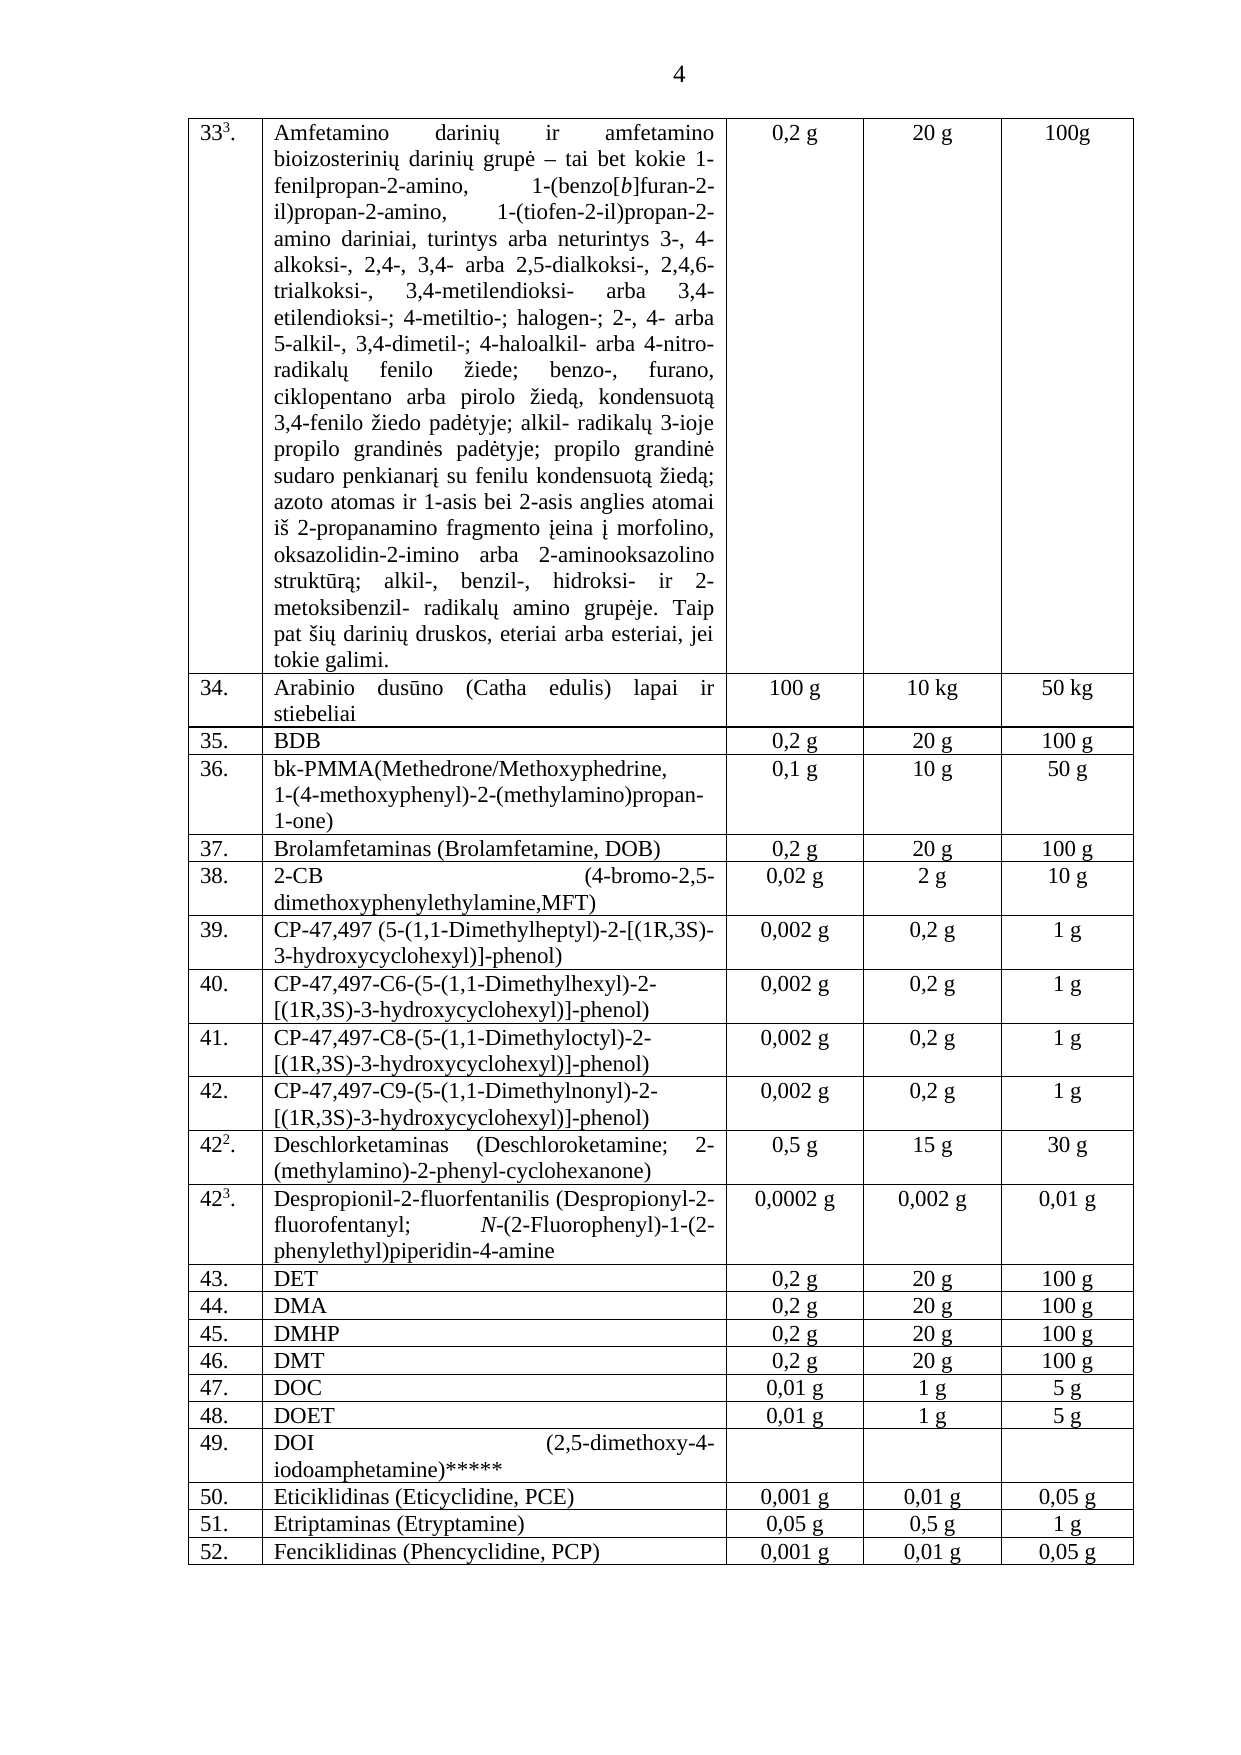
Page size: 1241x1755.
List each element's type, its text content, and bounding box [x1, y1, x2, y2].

table_cell 1 g [1002, 1024, 1133, 1076]
table_cell [1134, 1319, 1138, 1346]
table_cell 0,1 g [727, 755, 863, 834]
table_cell 100 g [727, 674, 863, 726]
table_cell 0,2 g [727, 119, 863, 673]
table_cell 10 g [1002, 862, 1133, 915]
table_cell 0,05 g [727, 1510, 863, 1537]
table_cell 43. [189, 1265, 262, 1291]
table_cell DOET [263, 1402, 726, 1428]
table_cell 100 g [1002, 1292, 1133, 1319]
table_cell 0,001 g [727, 1483, 863, 1509]
table_cell [1134, 1509, 1138, 1537]
table_cell 52. [189, 1538, 262, 1564]
table_cell [1134, 915, 1138, 969]
table_cell 0,0002 g [727, 1185, 863, 1264]
table_cell 100g [1002, 119, 1133, 673]
table_cell 50. [189, 1483, 262, 1509]
table_cell CP-47,497-C9-(5-(1,1-Dimethylnonyl)-2-[(1R,3S)-3-hydroxycyclohexyl)]-phenol) [263, 1077, 726, 1130]
table_cell [1134, 1346, 1138, 1373]
table_cell 2 g [864, 862, 1001, 915]
table_cell 100 g [1002, 1265, 1133, 1291]
table_cell [1134, 1264, 1138, 1291]
table_cell 50 g [1002, 755, 1133, 834]
table_cell 0,2 g [727, 728, 863, 754]
table_cell 36. [189, 755, 262, 834]
table_cell DMHP [263, 1320, 726, 1346]
table_cell 1 g [864, 1402, 1001, 1428]
table_cell 0,02 g [727, 862, 863, 915]
table_cell 0,2 g [864, 916, 1001, 969]
table_cell 44. [189, 1292, 262, 1319]
table_cell 423. [189, 1185, 262, 1264]
table_cell Fenciklidinas (Phencyclidine, PCP) [263, 1538, 726, 1564]
table_cell 0,05 g [1002, 1483, 1133, 1509]
table_cell 0,002 g [727, 1077, 863, 1130]
table_cell [1134, 1184, 1138, 1264]
table_cell [1134, 1023, 1138, 1076]
table_cell Arabinio dusūno (Catha edulis) lapai ir stiebeliai [263, 674, 726, 726]
table_cell Deschlorketaminas (Deschloroketamine; 2-(methylamino)-2-phenyl-cyclohexanone) [263, 1131, 726, 1184]
table_cell [1134, 1130, 1138, 1184]
table_cell 422. [189, 1131, 262, 1184]
table_cell 333. [189, 119, 262, 673]
table_cell 0,001 g [727, 1538, 863, 1564]
table_cell 1 g [1002, 1510, 1133, 1537]
table_cell 20 g [864, 1265, 1001, 1291]
table_cell 5 g [1002, 1402, 1133, 1428]
table_cell 10 kg [864, 674, 1001, 726]
table_cell [1134, 754, 1138, 834]
table_cell [1134, 726, 1138, 754]
table_cell [727, 1429, 863, 1482]
table_cell [1134, 1401, 1138, 1428]
table_cell 46. [189, 1347, 262, 1373]
table_cell 40. [189, 970, 262, 1022]
table_cell Etriptaminas (Etryptamine) [263, 1510, 726, 1537]
table_cell 0,05 g [1002, 1538, 1133, 1564]
table_cell 42. [189, 1077, 262, 1130]
table_cell 50 kg [1002, 674, 1133, 726]
table_cell 34. [189, 674, 262, 726]
table_cell [1134, 1076, 1138, 1130]
table_cell 45. [189, 1320, 262, 1346]
table_cell 0,5 g [864, 1510, 1001, 1537]
table_cell 0,2 g [727, 1292, 863, 1319]
table_cell [1134, 673, 1138, 726]
table_cell [1134, 1291, 1138, 1319]
table_cell 49. [189, 1429, 262, 1482]
table_cell 1 g [1002, 916, 1133, 969]
table_cell 20 g [864, 1292, 1001, 1319]
table_cell Brolamfetaminas (Brolamfetamine, DOB) [263, 835, 726, 861]
table_cell 48. [189, 1402, 262, 1428]
table_cell 0,002 g [727, 970, 863, 1022]
table_cell Despropionil-2-fluorfentanilis (Despropionyl-2-fluorofentanyl; N-(2-Fluorophenyl)-1-(2-phenylethyl)piperidin-4-amine [263, 1185, 726, 1264]
table_cell [1134, 969, 1138, 1022]
table_cell CP-47,497-C6-(5-(1,1-Dimethylhexyl)-2-[(1R,3S)-3-hydroxycyclohexyl)]-phenol) [263, 970, 726, 1022]
table_cell 51. [189, 1510, 262, 1537]
table_cell 30 g [1002, 1131, 1133, 1184]
table_cell 0,01 g [727, 1402, 863, 1428]
table_cell 0,002 g [864, 1185, 1001, 1264]
table_cell 0,2 g [864, 1077, 1001, 1130]
table_cell 100 g [1002, 1347, 1133, 1373]
table_cell 0,002 g [727, 916, 863, 969]
table_cell 38. [189, 862, 262, 915]
table_cell 0,2 g [727, 835, 863, 861]
table_cell 0,01 g [1002, 1185, 1133, 1264]
table_cell 100 g [1002, 1320, 1133, 1346]
table_cell Amfetamino darinių ir amfetamino bioizosterinių darinių grupė – tai bet kokie 1-fenilpropan-2-amino, 1-(benzo[b]furan-2-il)propan-2-amino, 1-(tiofen-2-il)propan-2-amino dariniai, turintys arba neturintys 3-, 4-alkoksi-, 2,4-, 3,4- arba 2,5-dialkoksi-, 2,4,6-trialkoksi-, 3,4-metilendioksi- arba 3,4-etilendioksi-; 4-metiltio-; halogen-; 2-, 4- arba 5-alkil-, 3,4-dimetil-; 4-haloalkil- arba 4-nitro- radikalų fenilo žiede; benzo-, furano, ciklopentano arba pirolo žiedą, kondensuotą 3,4-fenilo žiedo padėtyje; alkil- radikalų 3-ioje propilo grandinės padėtyje; propilo grandinė sudaro penkianarį su fenilu kondensuotą žiedą; azoto atomas ir 1-asis bei 2-asis anglies atomai iš 2-propanamino fragmento įeina į morfolino, oksazolidin-2-imino arba 2-aminooksazolino struktūrą; alkil-, benzil-, hidroksi- ir 2-metoksibenzil- radikalų amino grupėje. Taip pat šių darinių druskos, eteriai arba esteriai, jei tokie galimi. [263, 119, 726, 673]
table_cell 41. [189, 1024, 262, 1076]
table_cell 20 g [864, 1320, 1001, 1346]
table_cell DMT [263, 1347, 726, 1373]
table_cell 0,2 g [864, 1024, 1001, 1076]
table_cell 37. [189, 835, 262, 861]
table_cell [1134, 834, 1138, 861]
table_cell [1134, 1482, 1138, 1509]
table_cell DOC [263, 1375, 726, 1401]
table_cell 39. [189, 916, 262, 969]
table_cell CP-47,497-C8-(5-(1,1-Dimethyloctyl)-2-[(1R,3S)-3-hydroxycyclohexyl)]-phenol) [263, 1024, 726, 1076]
table_cell 20 g [864, 1347, 1001, 1373]
table_cell [1134, 861, 1138, 915]
table_cell DOI (2,5-dimethoxy-4-iodoamphetamine)***** [263, 1429, 726, 1482]
table_cell 100 g [1002, 835, 1133, 861]
table_cell 0,2 g [727, 1265, 863, 1291]
table_cell 0,5 g [727, 1131, 863, 1184]
table_cell 2-CB (4-bromo-2,5-dimethoxyphenylethylamine,MFT) [263, 862, 726, 915]
table_cell 10 g [864, 755, 1001, 834]
table_cell [1134, 1428, 1138, 1482]
table_cell 0,01 g [727, 1375, 863, 1401]
table_cell [1134, 1374, 1138, 1401]
table_cell 20 g [864, 835, 1001, 861]
table_cell 100 g [1002, 728, 1133, 754]
table_cell 35. [189, 728, 262, 754]
table_cell CP-47,497 (5-(1,1-Dimethylheptyl)-2-[(1R,3S)-3-hydroxycyclohexyl)]-phenol) [263, 916, 726, 969]
table_cell [1134, 1537, 1138, 1564]
table_cell 0,002 g [727, 1024, 863, 1076]
table_cell 1 g [864, 1375, 1001, 1401]
table_cell 20 g [864, 119, 1001, 673]
table_cell 0,01 g [864, 1538, 1001, 1564]
table_cell 47. [189, 1375, 262, 1401]
table_cell 15 g [864, 1131, 1001, 1184]
table_cell BDB [263, 728, 726, 754]
table_cell DET [263, 1265, 726, 1291]
table_cell Eticiklidinas (Eticyclidine, PCE) [263, 1483, 726, 1509]
table_cell bk-PMMA(Methedrone/Methoxyphedrine, 1-(4-methoxyphenyl)-2-(methylamino)propan-1-one) [263, 755, 726, 834]
table_cell [1002, 1429, 1133, 1482]
table_cell 5 g [1002, 1375, 1133, 1401]
table_cell 0,2 g [864, 970, 1001, 1022]
table_cell DMA [263, 1292, 726, 1319]
table_cell 0,2 g [727, 1320, 863, 1346]
table_cell 0,01 g [864, 1483, 1001, 1509]
table_cell 0,2 g [727, 1347, 863, 1373]
table_cell [864, 1429, 1001, 1482]
table_cell 1 g [1002, 1077, 1133, 1130]
table_cell [1134, 118, 1138, 673]
table_cell 1 g [1002, 970, 1133, 1022]
table_cell 20 g [864, 728, 1001, 754]
